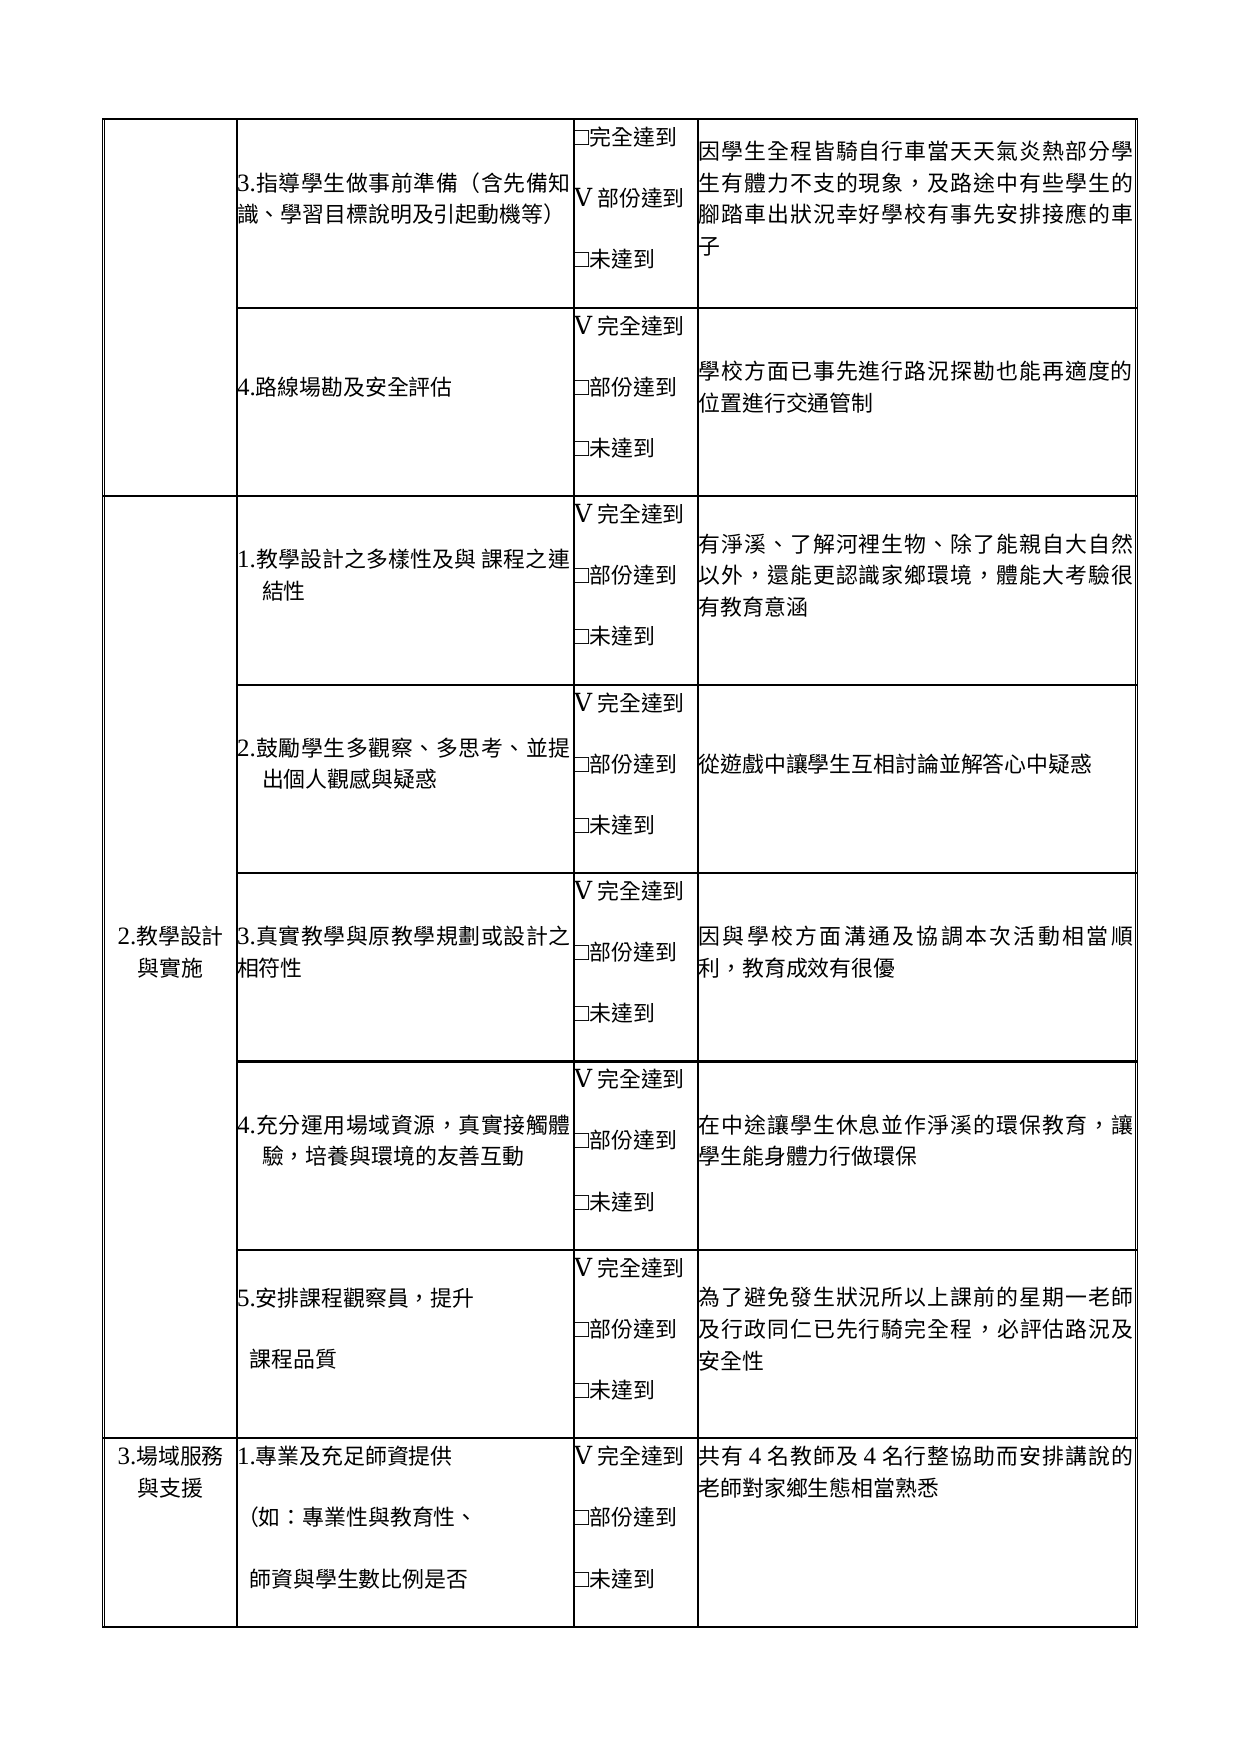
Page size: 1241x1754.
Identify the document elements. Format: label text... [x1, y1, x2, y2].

table_cell Ⅴ完全達到 □部份達到 □未達到 [575, 1063, 697, 1249]
table_cell 2.鼓勵學生多觀察、多思考、並提出個人觀感與疑惑 [238, 686, 573, 872]
table_cell 在中途讓學生休息並作淨溪的環保教育，讓學生能身體力行做環保 [699, 1063, 1135, 1249]
table_cell 1.教學設計之多樣性及與 課程之連結性 [238, 497, 573, 683]
table_cell 5.安排課程觀察員，提升 課程品質 [238, 1251, 573, 1437]
table_cell 因學生全程皆騎自行車當天天氣炎熱部分學生有體力不支的現象，及路途中有些學生的腳踏車出狀況幸好學校有事先安排接應的車子 [699, 120, 1135, 307]
table_cell 2.教學設計與實施 [105, 497, 236, 1437]
table_cell 4.路線場勘及安全評估 [238, 309, 573, 495]
table_cell 3.真實教學與原教學規劃或設計之相符性 [238, 874, 573, 1060]
table_cell 有淨溪、了解河裡生物、除了能親自大自然以外，還能更認識家鄉環境，體能大考驗很有教育意涵 [699, 497, 1135, 683]
table_cell □完全達到 Ⅴ部份達到 □未達到 [575, 120, 697, 307]
table_cell Ⅴ完全達到 □部份達到 □未達到 [575, 1251, 697, 1437]
table_cell 因與學校方面溝通及協調本次活動相當順利，教育成效有很優 [699, 874, 1135, 1060]
table_cell 3.指導學生做事前準備（含先備知識、學習目標說明及引起動機等） [238, 120, 573, 307]
table_cell 1.專業及充足師資提供 （如：專業性與教育性、 師資與學生數比例是否 [238, 1439, 573, 1626]
table_cell Ⅴ完全達到 □部份達到 □未達到 [575, 874, 697, 1060]
table_cell 學校方面已事先進行路況探勘也能再適度的位置進行交通管制 [699, 309, 1135, 495]
table_cell Ⅴ完全達到 □部份達到 □未達到 [575, 497, 697, 683]
table_cell 3.場域服務與支援 [105, 1439, 236, 1626]
table_cell 4.充分運用場域資源，真實接觸體驗，培養與環境的友善互動 [238, 1063, 573, 1249]
table_cell Ⅴ完全達到 □部份達到 □未達到 [575, 686, 697, 872]
table_cell 共有4名教師及4名行整協助而安排講說的老師對家鄉生態相當熟悉 [699, 1439, 1135, 1626]
table_cell Ⅴ完全達到 □部份達到 □未達到 [575, 1439, 697, 1626]
table_cell 為了避免發生狀況所以上課前的星期一老師及行政同仁已先行騎完全程，必評估路況及安全性 [699, 1251, 1135, 1437]
table_cell [105, 120, 236, 495]
table_cell 從遊戲中讓學生互相討論並解答心中疑惑 [699, 686, 1135, 872]
table_cell Ⅴ完全達到 □部份達到 □未達到 [575, 309, 697, 495]
